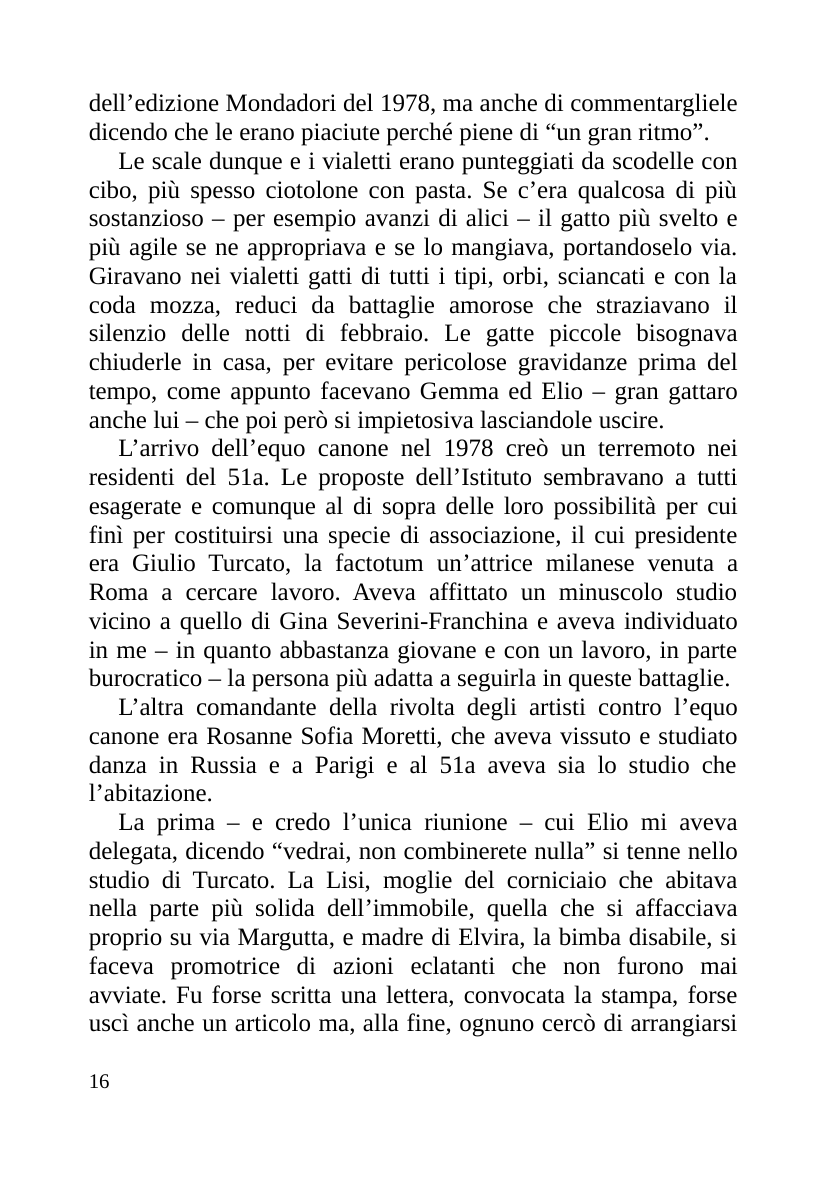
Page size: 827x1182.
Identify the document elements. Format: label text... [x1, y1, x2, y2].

text dell’edizione Mondadori del 1978, ma anche di commentargliele dicendo che le erano piaciute perché piene di “un gran ritmo”. [88, 88, 738, 146]
text La prima – e credo l’unica riunione – cui Elio mi aveva delegata, dicendo “vedrai, non combinerete nulla” si tenne nello studio di Turcato. La Lisi, moglie del corniciaio che abitava nella parte più solida dell’immobile, quella che si affacciava proprio su via Margutta, e madre di Elvira, la bimba disabile, si faceva promotrice di azioni eclatanti che non furono mai avviate. Fu forse scritta una lettera, convocata la stampa, forse uscì anche un articolo ma, alla fine, ognuno cercò di arrangiarsi [88, 807, 738, 1037]
text L’arrivo dell’equo canone nel 1978 creò un terremoto nei residenti del 51a. Le proposte dell’Istituto sembravano a tutti esagerate e comunque al di sopra delle loro possibilità per cui finì per costituirsi una specie di associazione, il cui presidente era Giulio Turcato, la factotum un’attrice milanese venuta a Roma a cercare lavoro. Aveva affittato un minuscolo studio vicino a quello di Gina Severini-Franchina e aveva individuato in me – in quanto abbastanza giovane e con un lavoro, in parte burocratico – la persona più adatta a seguirla in queste battaglie. [88, 433, 738, 692]
text L’altra comandante della rivolta degli artisti contro l’equo canone era Rosanne Sofia Moretti, che aveva vissuto e studiato danza in Russia e a Parigi e al 51a aveva sia lo studio che l’abitazione. [88, 692, 738, 807]
text Le scale dunque e i vialetti erano punteggiati da scodelle con cibo, più spesso ciotolone con pasta. Se c’era qualcosa di più sostanzioso – per esempio avanzi di alici – il gatto più svelto e più agile se ne appropriava e se lo mangiava, portandoselo via. Giravano nei vialetti gatti di tutti i tipi, orbi, sciancati e con la coda mozza, reduci da battaglie amorose che straziavano il silenzio delle notti di febbraio. Le gatte piccole bisognava chiuderle in casa, per evitare pericolose gravidanze prima del tempo, come appunto facevano Gemma ed Elio – gran gattaro anche lui – che poi però si impietosiva lasciandole uscire. [88, 146, 738, 433]
